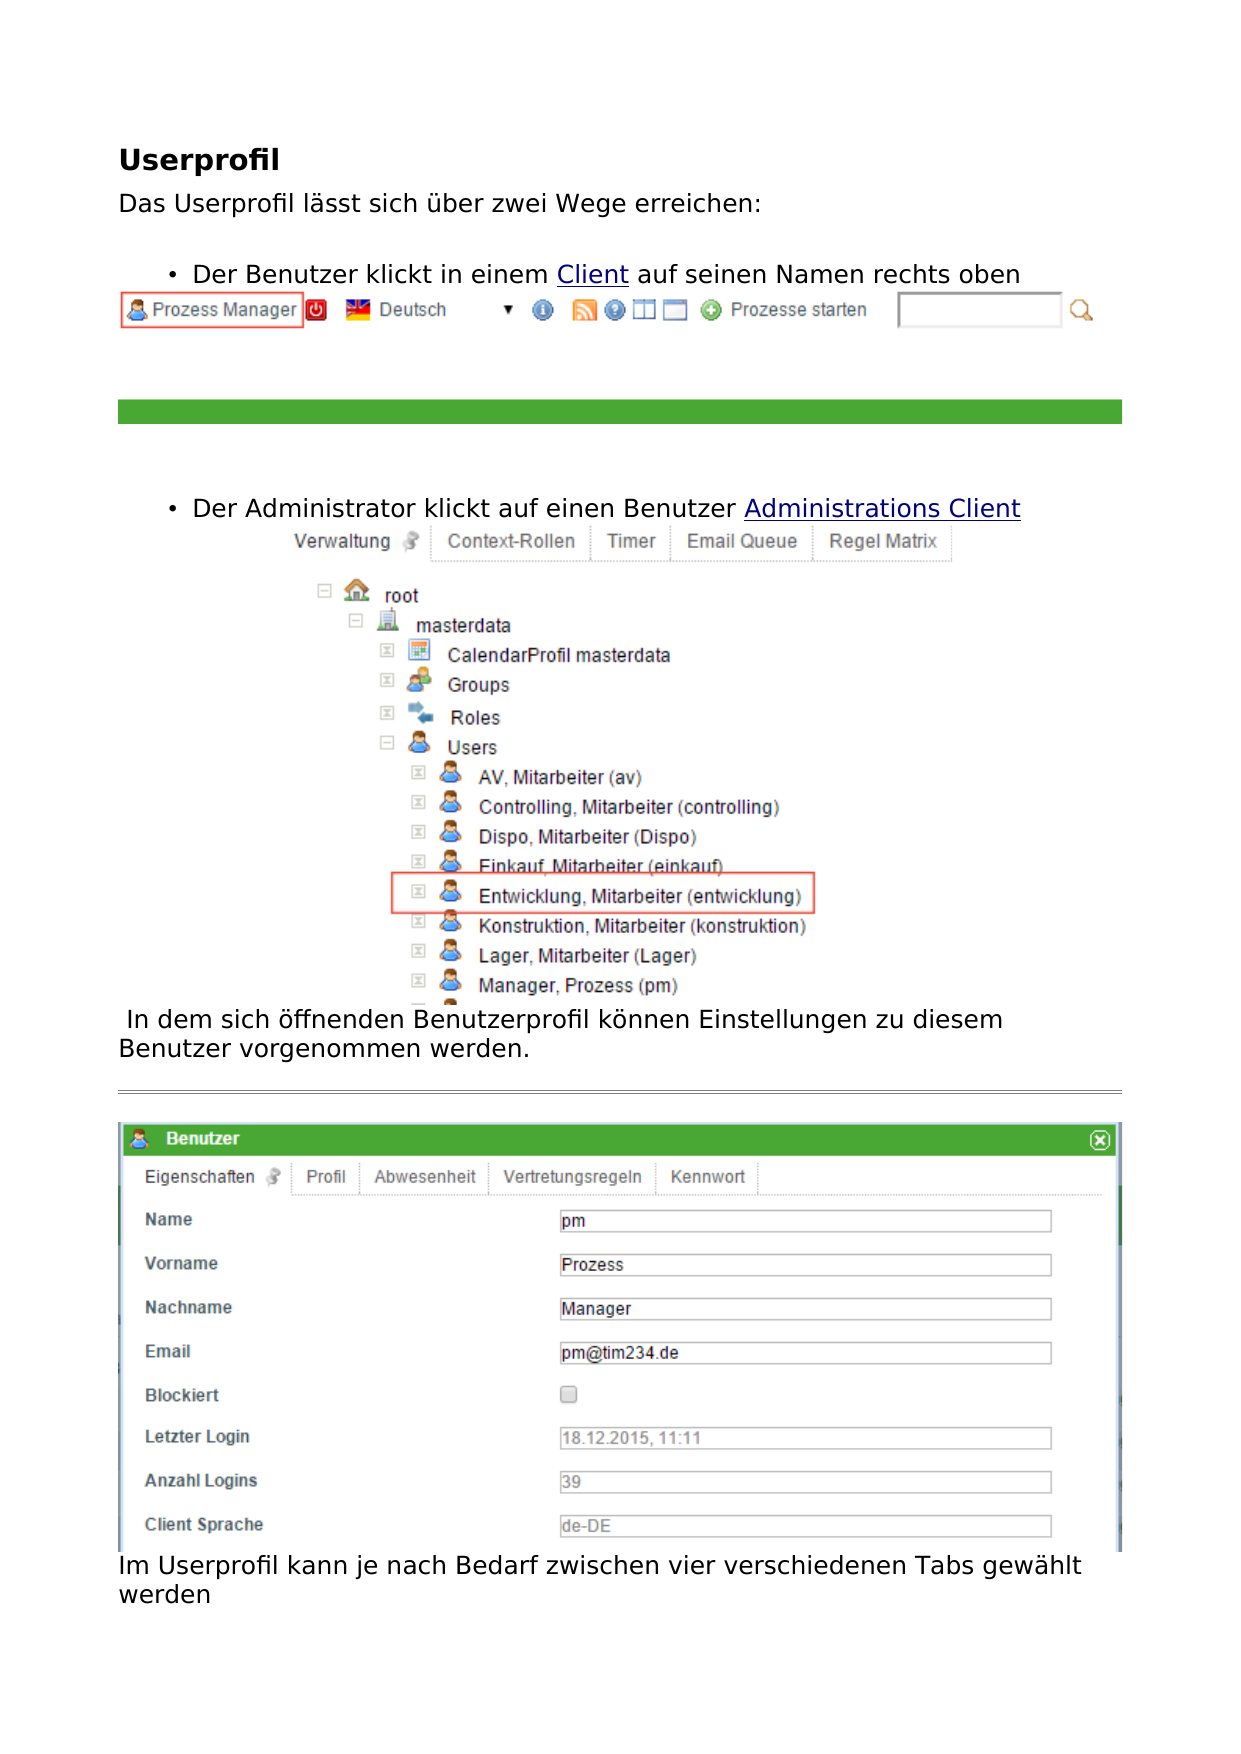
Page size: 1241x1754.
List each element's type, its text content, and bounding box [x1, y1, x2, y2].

text Das Userprofil lässt sich über zwei Wege erreichen: [118, 189, 1122, 219]
picture [288, 523, 953, 1005]
subtitle Userprofil [118, 143, 1122, 177]
list Der Administrator klickt auf einen Benutzer Administrations Client [177, 494, 1122, 524]
text In dem sich öffnenden Benutzerprofil können Einstellungen zu diesem Benutzer vorgenommen werden. [118, 524, 1122, 1063]
picture [118, 1122, 1123, 1552]
text Im Userprofil kann je nach Bedarf zwischen vier verschiedenen Tabs gewählt werden [118, 1552, 1122, 1609]
list Der Benutzer klickt in einem Client auf seinen Namen rechts oben [177, 261, 1122, 290]
picture [118, 290, 1123, 424]
